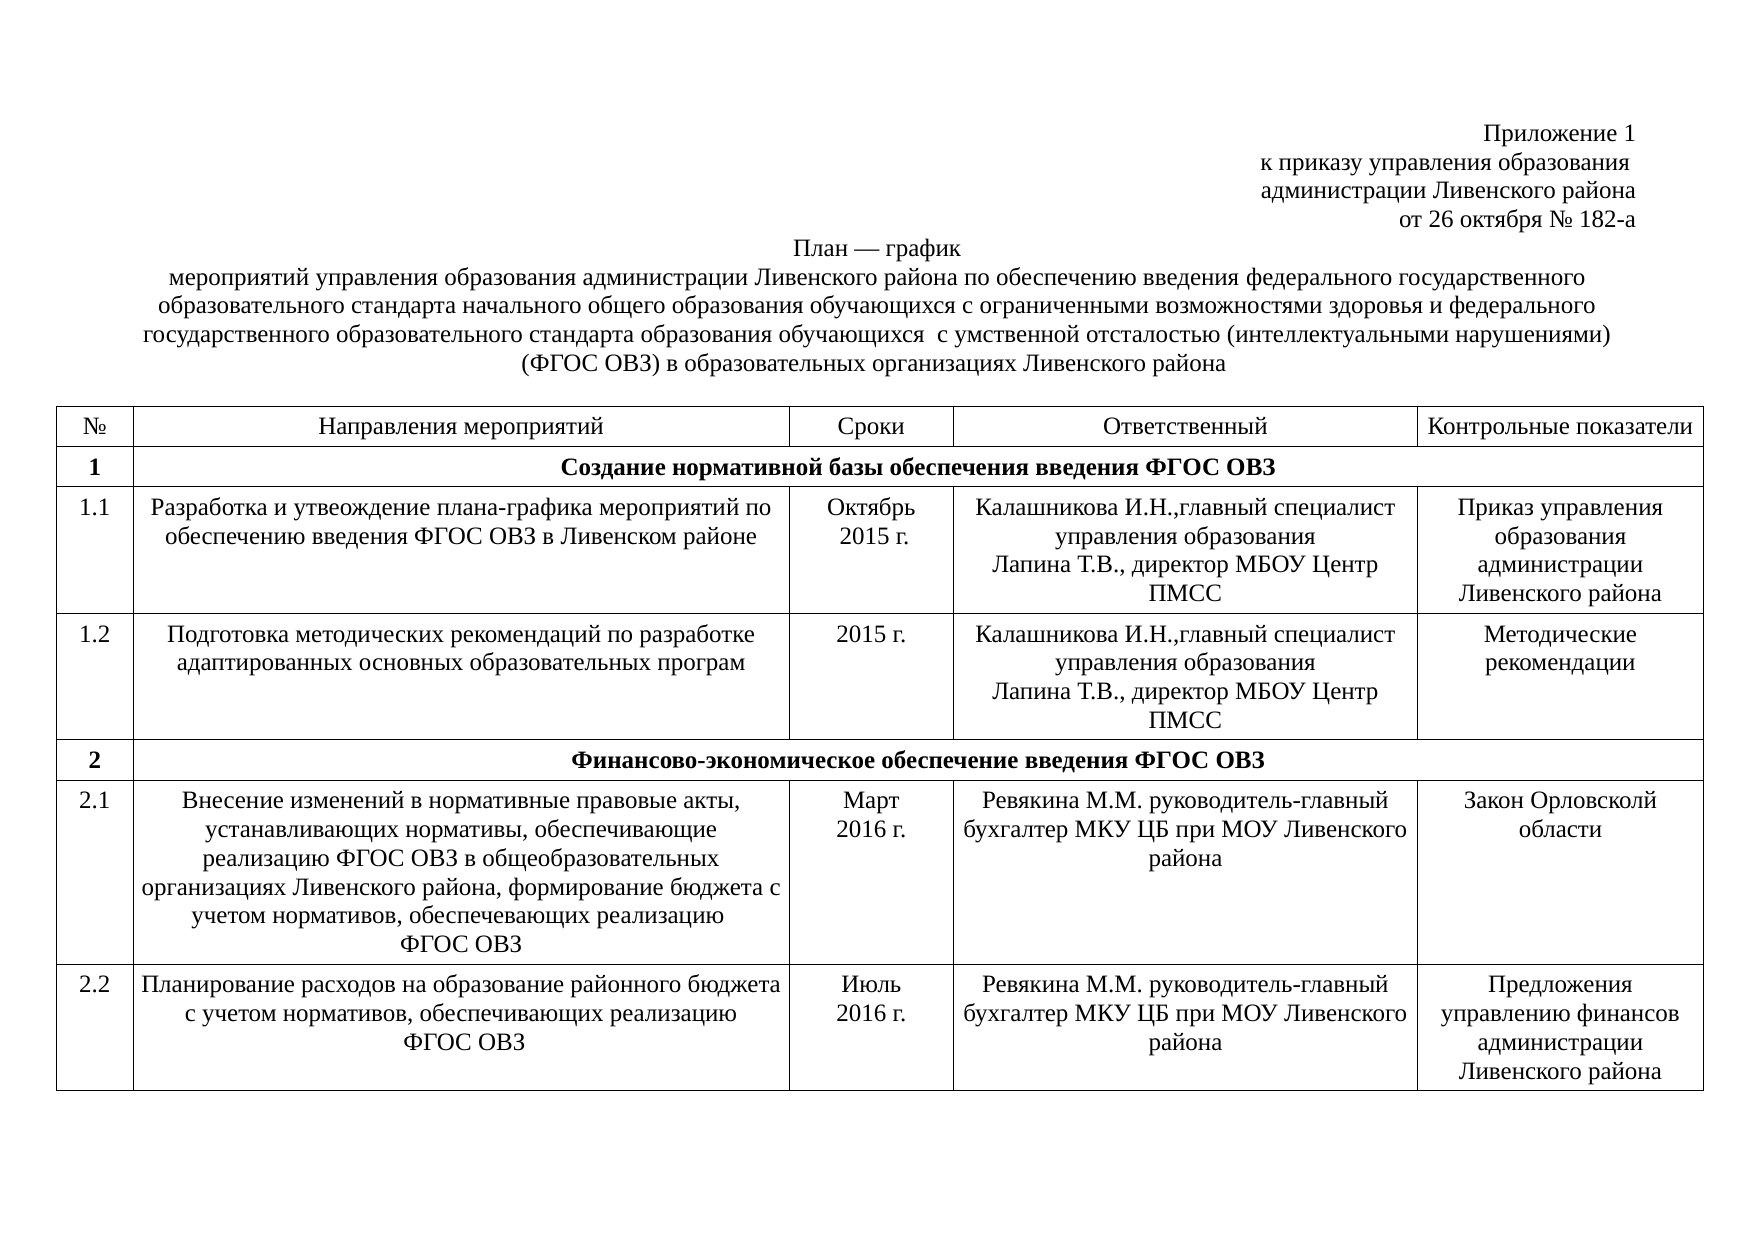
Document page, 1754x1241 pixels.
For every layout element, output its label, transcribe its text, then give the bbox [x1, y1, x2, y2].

table_cell Методические рекомендации [1418, 614, 1703, 739]
table_cell Ревякина М.М. руководитель-главный бухгалтер МКУ ЦБ при МОУ Ливенского района [954, 965, 1417, 1090]
table_cell Закон Орловсколй области [1418, 781, 1703, 964]
table_cell Ревякина М.М. руководитель-главный бухгалтер МКУ ЦБ при МОУ Ливенского района [954, 781, 1417, 964]
text Приложение 1 [118, 118, 1636, 147]
table_cell Октябрь 2015 г. [790, 487, 953, 613]
table_cell 1.1 [57, 487, 133, 613]
table_cell Подготовка методических рекомендаций по разработке адаптированных основных образовательных програм [134, 614, 789, 739]
table_header Ответственный [954, 407, 1417, 446]
table_cell 1 [57, 447, 133, 486]
table_cell Создание нормативной базы обеспечения введения ФГОС ОВЗ [134, 447, 1703, 486]
text мероприятий управления образования администрации Ливенского района по обеспечению введения федерального государственного образовательного стандарта начального общего образования обучающихся с ограниченными возможностями здоровья и федерального государственного образовательного стандарта образования обучающихся с умственной отсталостью (интеллектуальными нарушениями)(ФГОС ОВЗ) в образовательных организациях Ливенского района [118, 262, 1636, 377]
text от 26 октября № 182-а [118, 204, 1636, 233]
text администрации Ливенского района [118, 176, 1636, 204]
table_cell Разработка и утвеождение плана-графика мероприятий по обеспечению введения ФГОС ОВЗ в Ливенском районе [134, 487, 789, 613]
table_cell Финансово-экономическое обеспечение введения ФГОС ОВЗ [134, 740, 1703, 780]
table_header Направления мероприятий [134, 407, 789, 446]
text к приказу управления образования [118, 147, 1636, 176]
table_cell 2 [57, 740, 133, 780]
table_header № [57, 407, 133, 446]
table_cell 2.1 [57, 781, 133, 964]
table_cell Март 2016 г. [790, 781, 953, 964]
table_cell Внесение изменений в нормативные правовые акты, устанавливающих нормативы, обеспечивающие реализацию ФГОС ОВЗ в общеобразовательных организациях Ливенского района, формирование бюджета с учетом нормативов, обеспечевающих реализацию ФГОС ОВЗ [134, 781, 789, 964]
table_header Сроки [790, 407, 953, 446]
table_cell 1.2 [57, 614, 133, 739]
table_cell 2.2 [57, 965, 133, 1090]
table_cell Калашникова И.Н.,главный специалист управления образования Лапина Т.В., директор МБОУ Центр ПМСС [954, 487, 1417, 613]
text План — график [118, 233, 1636, 262]
table_header Контрольные показатели [1418, 407, 1703, 446]
table_cell Планирование расходов на образование районного бюджета с учетом нормативов, обеспечивающих реализацию ФГОС ОВЗ [134, 965, 789, 1090]
table_cell 2015 г. [790, 614, 953, 739]
table_cell Предложения управлению финансов администрации Ливенского района [1418, 965, 1703, 1090]
table_cell Приказ управления образования администрации Ливенского района [1418, 487, 1703, 613]
table_cell Июль 2016 г. [790, 965, 953, 1090]
table_cell Калашникова И.Н.,главный специалист управления образования Лапина Т.В., директор МБОУ Центр ПМСС [954, 614, 1417, 739]
